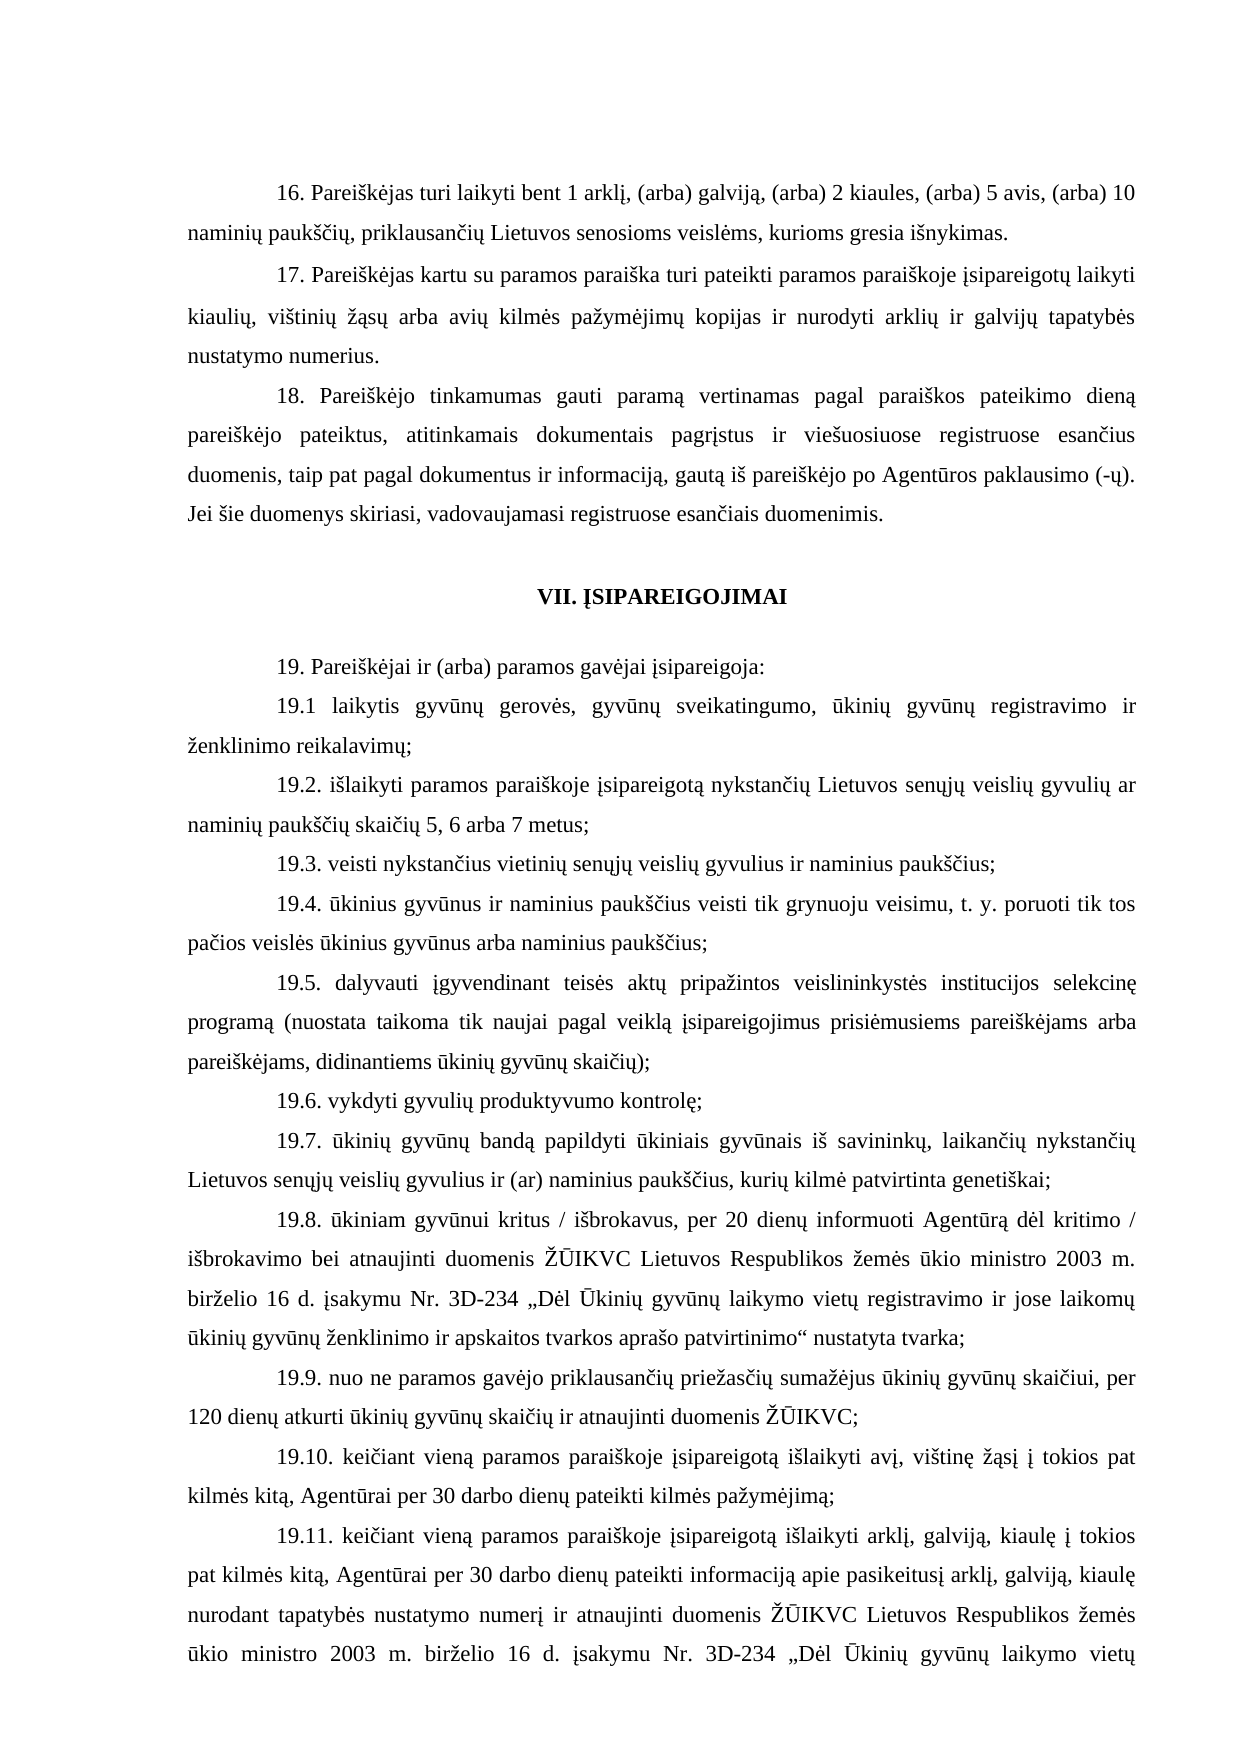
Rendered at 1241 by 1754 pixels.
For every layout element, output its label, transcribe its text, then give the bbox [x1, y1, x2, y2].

text 19.8. ūkiniam gyvūnui kritus / išbrokavus, per 20 dienų informuoti Agentūrą dėl kritimo / išbrokavimo bei atnaujinti duomenis ŽŪIKVC Lietuvos Respublikos žemės ūkio ministro 2003 m. birželio 16 d. įsakymu Nr. 3D-234 „Dėl Ūkinių gyvūnų laikymo vietų registravimo ir jose laikomų ūkinių gyvūnų ženklinimo ir apskaitos tvarkos aprašo patvirtinimo“ nustatyta tvarka; [187, 1206, 1137, 1351]
text 19.5. dalyvauti įgyvendinant teisės aktų pripažintos veislininkystės institucijos selekcinę programą (nuostata taikoma tik naujai pagal veiklą įsipareigojimus prisiėmusiems pareiškėjams arba pareiškėjams, didinantiems ūkinių gyvūnų skaičių); [187, 969, 1137, 1074]
text 19.11. keičiant vieną paramos paraiškoje įsipareigotą išlaikyti arklį, galviją, kiaulę į tokios pat kilmės kitą, Agentūrai per 30 darbo dienų pateikti informaciją apie pasikeitusį arklį, galviją, kiaulę nurodant tapatybės nustatymo numerį ir atnaujinti duomenis ŽŪIKVC Lietuvos Respublikos žemės ūkio ministro 2003 m. birželio 16 d. įsakymu Nr. 3D-234 „Dėl Ūkinių gyvūnų laikymo vietų [187, 1522, 1137, 1666]
text 19.7. ūkinių gyvūnų bandą papildyti ūkiniais gyvūnais iš savininkų, laikančių nykstančių Lietuvos senųjų veislių gyvulius ir (ar) naminius paukščius, kurių kilmė patvirtinta genetiškai; [187, 1127, 1137, 1193]
text 19.10. keičiant vieną paramos paraiškoje įsipareigotą išlaikyti avį, vištinę žąsį į tokios pat kilmės kitą, Agentūrai per 30 darbo dienų pateikti kilmės pažymėjimą; [187, 1443, 1137, 1508]
text 19.6. vykdyti gyvulių produktyvumo kontrolę; [187, 1087, 1137, 1114]
text 19.1 laikytis gyvūnų gerovės, gyvūnų sveikatingumo, ūkinių gyvūnų registravimo ir ženklinimo reikalavimų; [187, 693, 1137, 758]
text 16. Pareiškėjas turi laikyti bent 1 arklį, (arba) galviją, (arba) 2 kiaules, (arba) 5 avis, (arba) 10 naminių paukščių, priklausančių Lietuvos senosioms veislėms, kurioms gresia išnykimas. [187, 179, 1137, 245]
text 19.9. nuo ne paramos gavėjo priklausančių priežasčių sumažėjus ūkinių gyvūnų skaičiui, per 120 dienų atkurti ūkinių gyvūnų skaičių ir atnaujinti duomenis ŽŪIKVC; [187, 1364, 1137, 1429]
text 19.3. veisti nykstančius vietinių senųjų veislių gyvulius ir naminius paukščius; [187, 851, 1137, 877]
text 18. Pareiškėjo tinkamumas gauti paramą vertinamas pagal paraiškos pateikimo dieną pareiškėjo pateiktus, atitinkamais dokumentais pagrįstus ir viešuosiuose registruose esančius duomenis, taip pat pagal dokumentus ir informaciją, gautą iš pareiškėjo po Agentūros paklausimo (-ų). Jei šie duomenys skiriasi, vadovaujamasi registruose esančiais duomenimis. [187, 382, 1137, 527]
text 19.2. išlaikyti paramos paraiškoje įsipareigotą nykstančių Lietuvos senųjų veislių gyvulių ar naminių paukščių skaičių 5, 6 arba 7 metus; [187, 772, 1137, 837]
text 17. Pareiškėjas kartu su paramos paraiška turi pateikti paramos paraiškoje įsipareigotų laikyti kiaulių, vištinių žąsų arba avių kilmės pažymėjimų kopijas ir nurodyti arklių ir galvijų tapatybės nustatymo numerius. [187, 258, 1137, 369]
text 19.4. ūkinius gyvūnus ir naminius paukščius veisti tik grynuoju veisimu, t. y. poruoti tik tos pačios veislės ūkinius gyvūnus arba naminius paukščius; [187, 890, 1137, 956]
text VII. ĮSIPAREIGOJIMAI [187, 583, 1137, 609]
text 19. Pareiškėjai ir (arba) paramos gavėjai įsipareigoja: [187, 653, 1137, 679]
